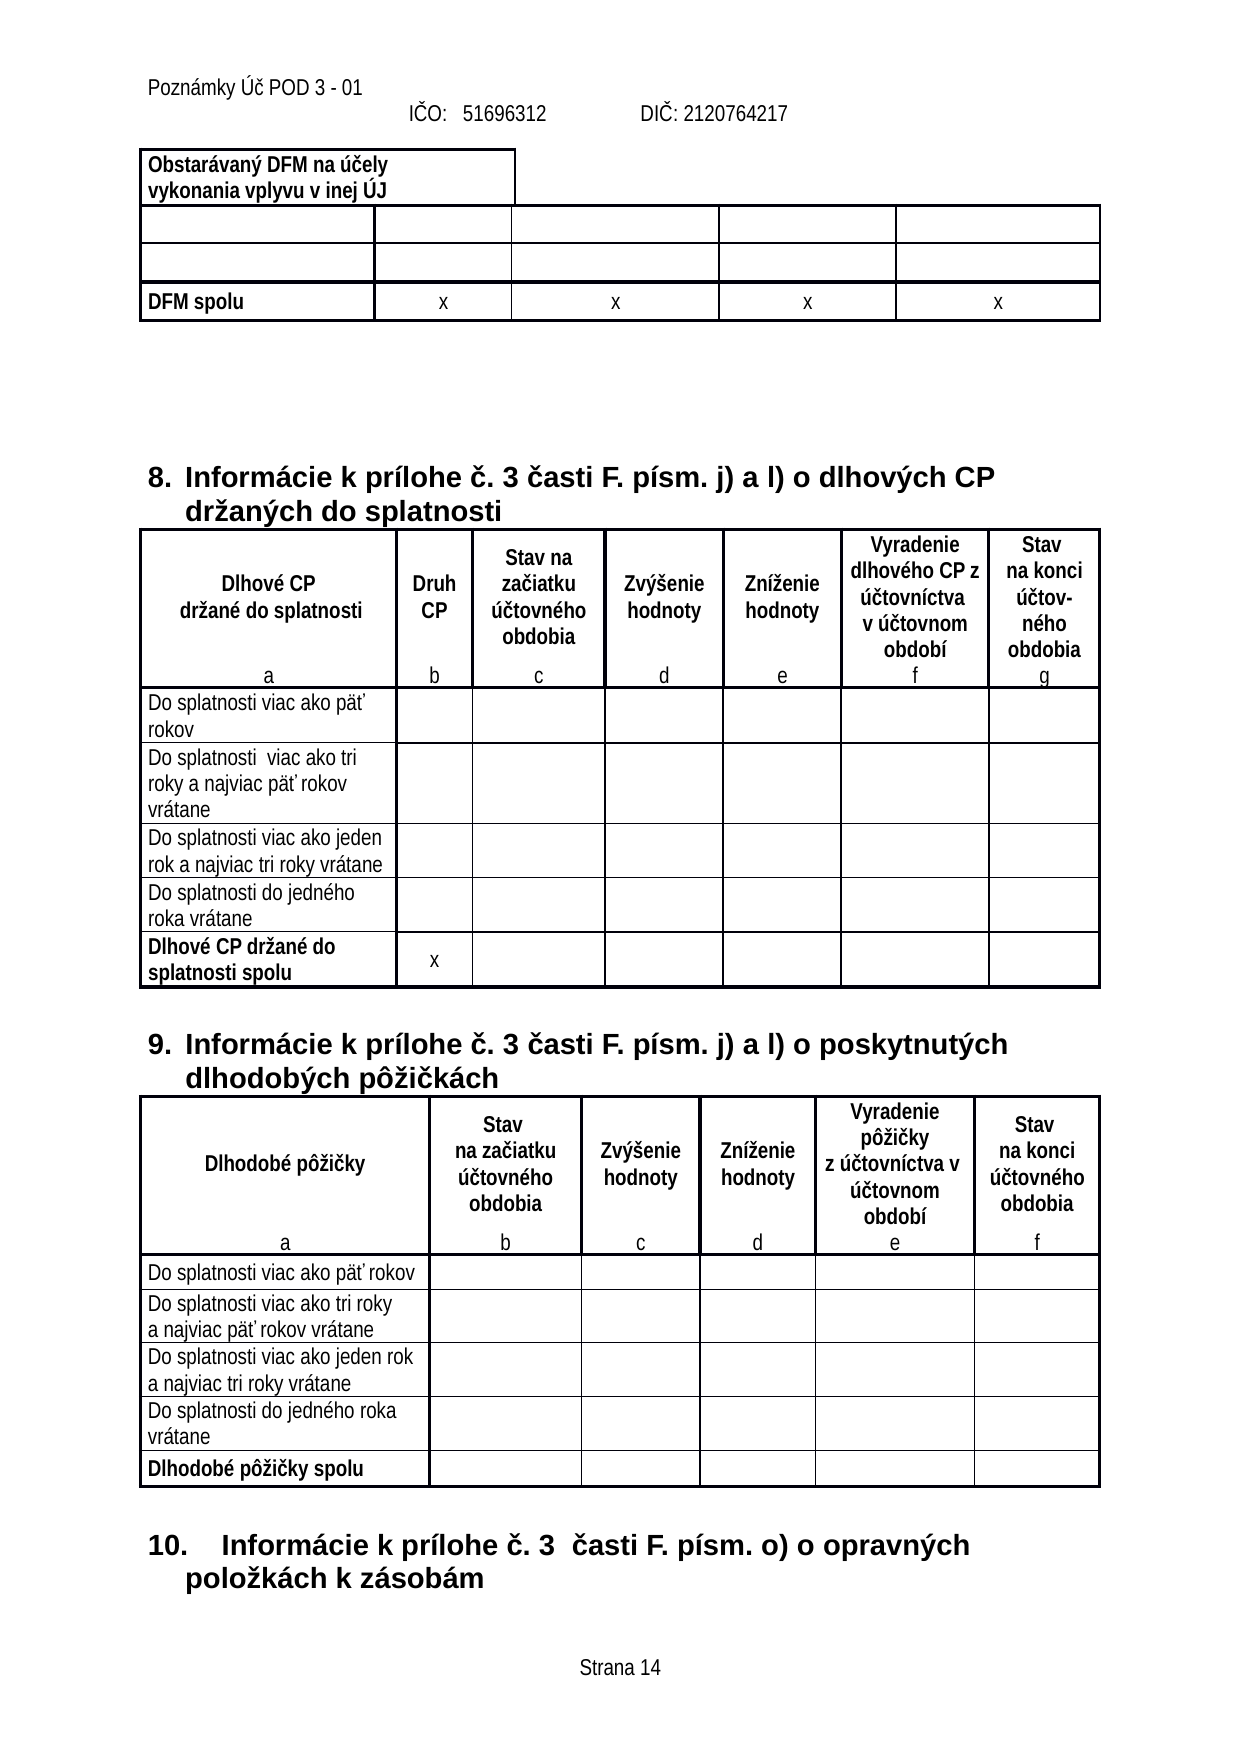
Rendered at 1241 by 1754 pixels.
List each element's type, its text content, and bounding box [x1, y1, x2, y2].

table_cell Do splatnosti viac ako jeden rok a najviac tri roky vrátane [142, 824, 395, 877]
table_cell [975, 1256, 1098, 1288]
table_cell [701, 1256, 815, 1288]
table_header Stav na začiatku účtovného obdobia [431, 1098, 580, 1229]
table_header Zníženie hodnoty [725, 531, 840, 662]
table_cell [701, 1397, 815, 1450]
table_cell Do splatnosti viac ako tri roky a najviac päť rokov vrátane [142, 743, 395, 823]
table_cell c [583, 1229, 698, 1253]
table_cell Dlhové CP držané do splatnosti spolu [142, 932, 395, 985]
table_header Druh CP [398, 531, 471, 662]
table_cell [431, 1256, 581, 1288]
table_cell [431, 1451, 581, 1485]
table_cell [990, 878, 1098, 931]
table_cell [582, 1451, 699, 1485]
table_cell [398, 689, 472, 742]
table_cell x [512, 284, 718, 319]
table_header Stav na konci účtovného obdobia [976, 1098, 1098, 1229]
table_cell [724, 878, 840, 931]
table_cell [473, 689, 604, 742]
table_cell Do splatnosti viac ako tri roky a najviac päť rokov vrátane [142, 1290, 428, 1342]
table_cell c [474, 663, 603, 686]
table_cell x [398, 933, 472, 985]
table_cell [582, 1343, 699, 1396]
table_cell [975, 1343, 1098, 1396]
table_cell [842, 933, 988, 985]
table_cell a [142, 663, 395, 686]
table_cell [398, 824, 472, 877]
table_cell [975, 1397, 1098, 1450]
table_cell Do splatnosti viac ako jeden rok a najviac tri roky vrátane [142, 1343, 428, 1396]
table_cell [582, 1397, 699, 1450]
table_cell b [431, 1229, 580, 1253]
table_cell d [607, 663, 722, 686]
table_cell e [817, 1229, 973, 1253]
table_cell e [725, 663, 840, 686]
table_cell Do splatnosti viac ako päť rokov [142, 1256, 428, 1288]
table_cell [724, 744, 840, 823]
table_cell [473, 933, 604, 985]
table_header Dlhodobé pôžičky [142, 1098, 428, 1229]
table_cell [720, 244, 895, 280]
table_header Stav na konci účtov-ného obdobia [990, 531, 1098, 662]
table_cell x [720, 284, 895, 319]
table_cell [606, 744, 722, 823]
table_cell Obstarávaný DFM na účely vykonania vplyvu v inej ÚJ [142, 151, 514, 203]
table_cell [398, 878, 472, 931]
table_cell [701, 1451, 815, 1485]
table_cell Dlhodobé pôžičky spolu [142, 1451, 428, 1485]
table_cell [975, 1451, 1098, 1485]
table_cell b [398, 663, 471, 686]
table_cell [473, 878, 604, 931]
table_cell [720, 207, 895, 242]
table_cell [816, 1397, 974, 1450]
table_cell [897, 207, 1099, 242]
table_header Zvýšenie hodnoty [583, 1098, 698, 1229]
title Informácie k prílohe č. 3 časti F. písm. o) o opravných položkách k zásobám [148, 1528, 1092, 1595]
table_header Vyradenie pôžičky z účtovníctva v účtovnom období [817, 1098, 973, 1229]
table_cell [582, 1290, 699, 1342]
table_cell [842, 824, 988, 877]
table_cell [842, 689, 988, 742]
table_cell [990, 824, 1098, 877]
table_cell [376, 244, 511, 280]
table_cell [842, 878, 988, 931]
table_cell [724, 933, 840, 985]
table_cell [473, 744, 604, 823]
table_cell [990, 689, 1098, 742]
table_cell [724, 689, 840, 742]
table_cell [842, 744, 988, 823]
table_cell DFM spolu [142, 284, 373, 319]
table_header Zníženie hodnoty [702, 1098, 814, 1229]
table_cell [975, 1290, 1098, 1342]
title Informácie k prílohe č. 3 časti F. písm. j) a l) o dlhových CP držaných do splatnosti [148, 461, 1092, 528]
title Informácie k prílohe č. 3 časti F. písm. j) a l) o poskytnutých dlhodobých pôžičkách [148, 1027, 1092, 1094]
table_cell [701, 1290, 815, 1342]
table_cell Do splatnosti do jedného roka vrátane [142, 878, 395, 931]
table_cell [816, 1256, 974, 1288]
table_cell [990, 933, 1098, 985]
table_cell x [376, 284, 511, 319]
table_cell [142, 244, 373, 280]
table_cell f [976, 1229, 1098, 1253]
table_cell [431, 1290, 581, 1342]
table_cell d [702, 1229, 814, 1253]
table_cell [816, 1451, 974, 1485]
table_cell [473, 824, 604, 877]
table_cell [606, 878, 722, 931]
table_cell [431, 1397, 581, 1450]
table_header Zvýšenie hodnoty [607, 531, 722, 662]
table_cell [990, 744, 1098, 823]
table_cell x [897, 284, 1099, 319]
table_cell [582, 1256, 699, 1288]
table_cell g [990, 663, 1098, 686]
table_header Stav na začiatku účtovného obdobia [474, 531, 603, 662]
table_cell [724, 824, 840, 877]
table_cell Do splatnosti do jedného roka vrátane [142, 1397, 428, 1450]
table_cell [816, 1343, 974, 1396]
table_cell Do splatnosti viac ako päť rokov [142, 689, 395, 742]
table_header Vyradenie dlhového CP z účtovníctva v účtovnom období [843, 531, 987, 662]
table_cell [431, 1343, 581, 1396]
table_cell [142, 207, 373, 242]
table_cell a [142, 1229, 428, 1253]
table_cell [701, 1343, 815, 1396]
table_cell f [843, 663, 987, 686]
table_cell [606, 933, 722, 985]
table_cell [398, 744, 472, 823]
table_cell [376, 207, 511, 242]
table_cell [606, 824, 722, 877]
table_cell [606, 689, 722, 742]
table_cell [512, 244, 718, 280]
table_header Dlhové CP držané do splatnosti [142, 531, 395, 662]
table_cell [897, 244, 1099, 280]
table_cell [512, 207, 718, 242]
table_cell [816, 1290, 974, 1342]
